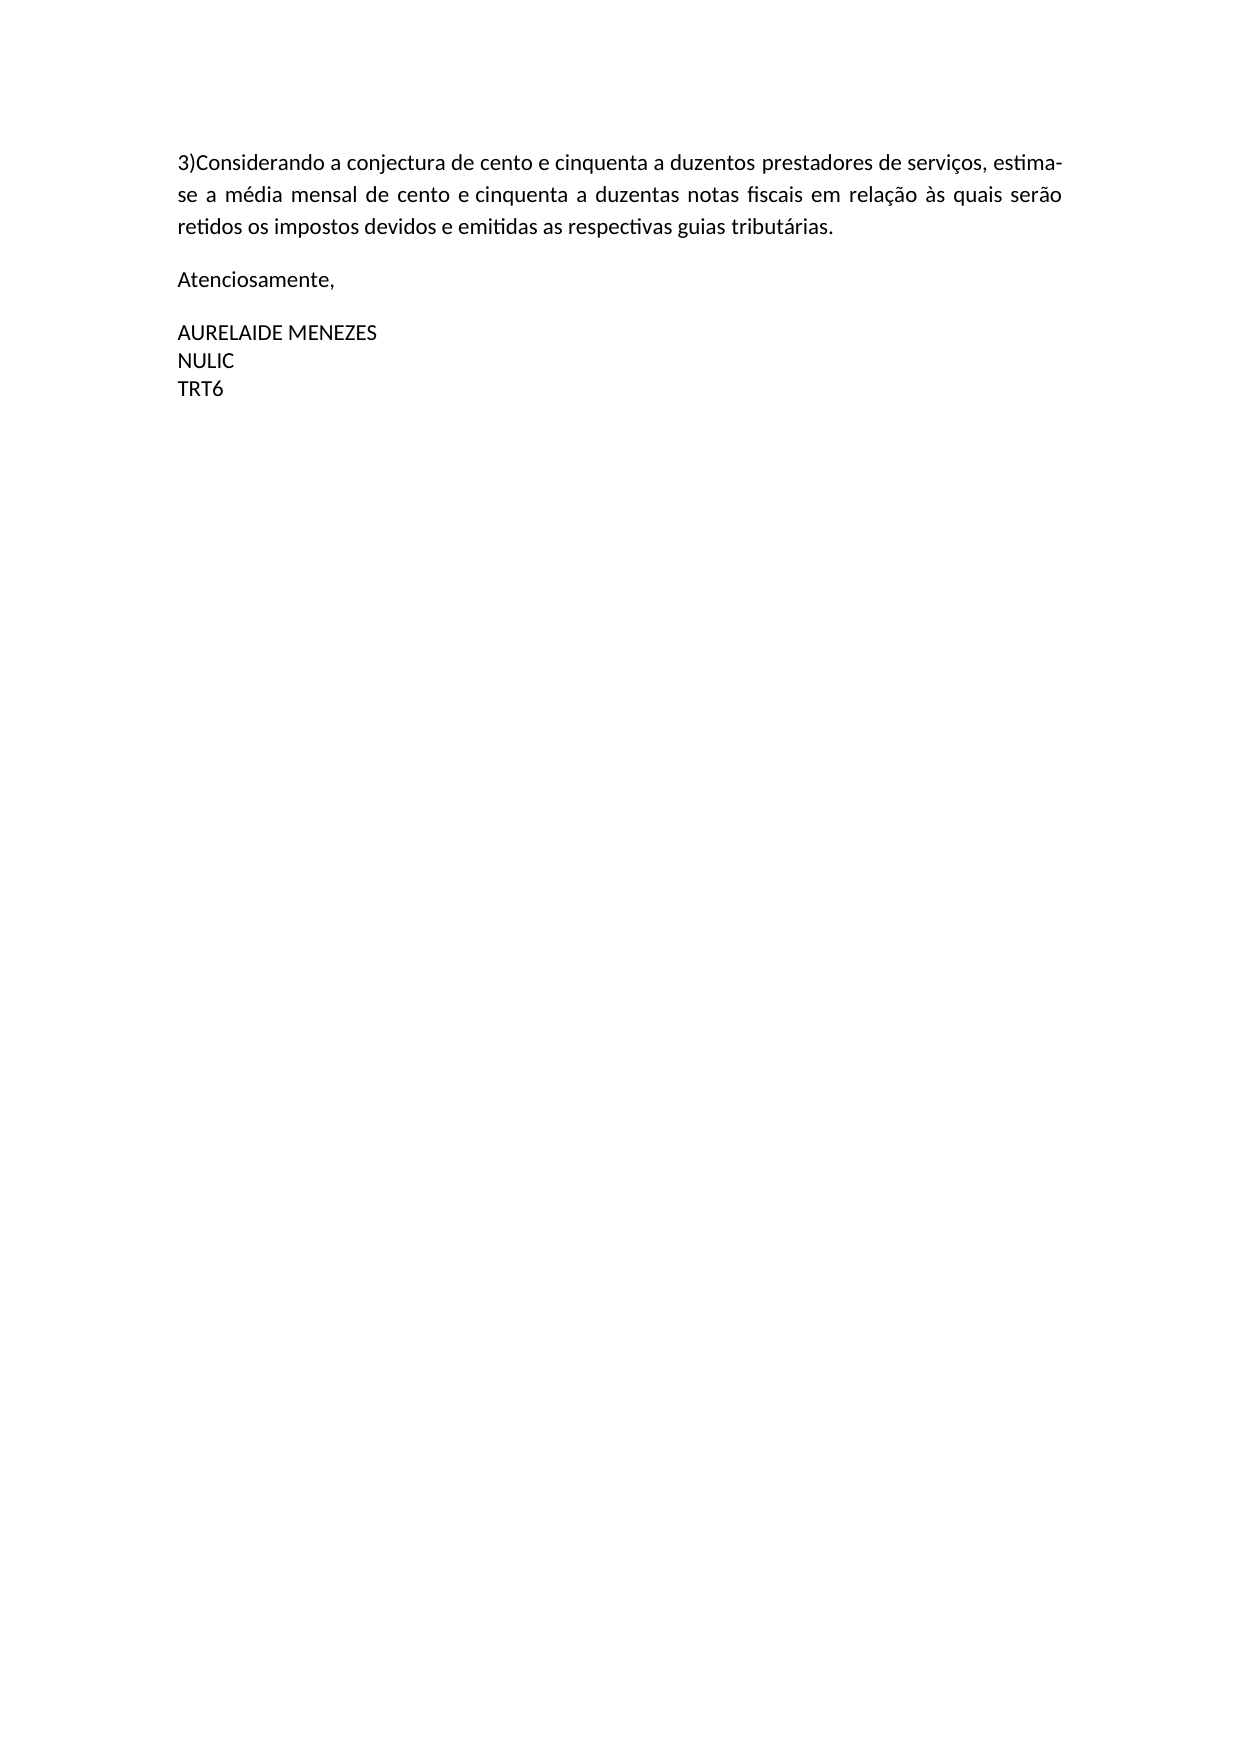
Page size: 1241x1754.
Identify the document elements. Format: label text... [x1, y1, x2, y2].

text 3)Considerando a conjectura de cento e cinquenta a duzentos prestadores de serviços, estima-se a média mensal de cento e cinquenta a duzentas notas fiscais em relação às quais serão retidos os impostos devidos e emitidas as respectivas guias tributárias. [177, 148, 1063, 240]
text AURELAIDE MENEZES [177, 318, 1063, 346]
text NULIC [177, 346, 1063, 374]
text TRT6 [177, 374, 1063, 402]
text Atenciosamente, [177, 265, 1063, 293]
